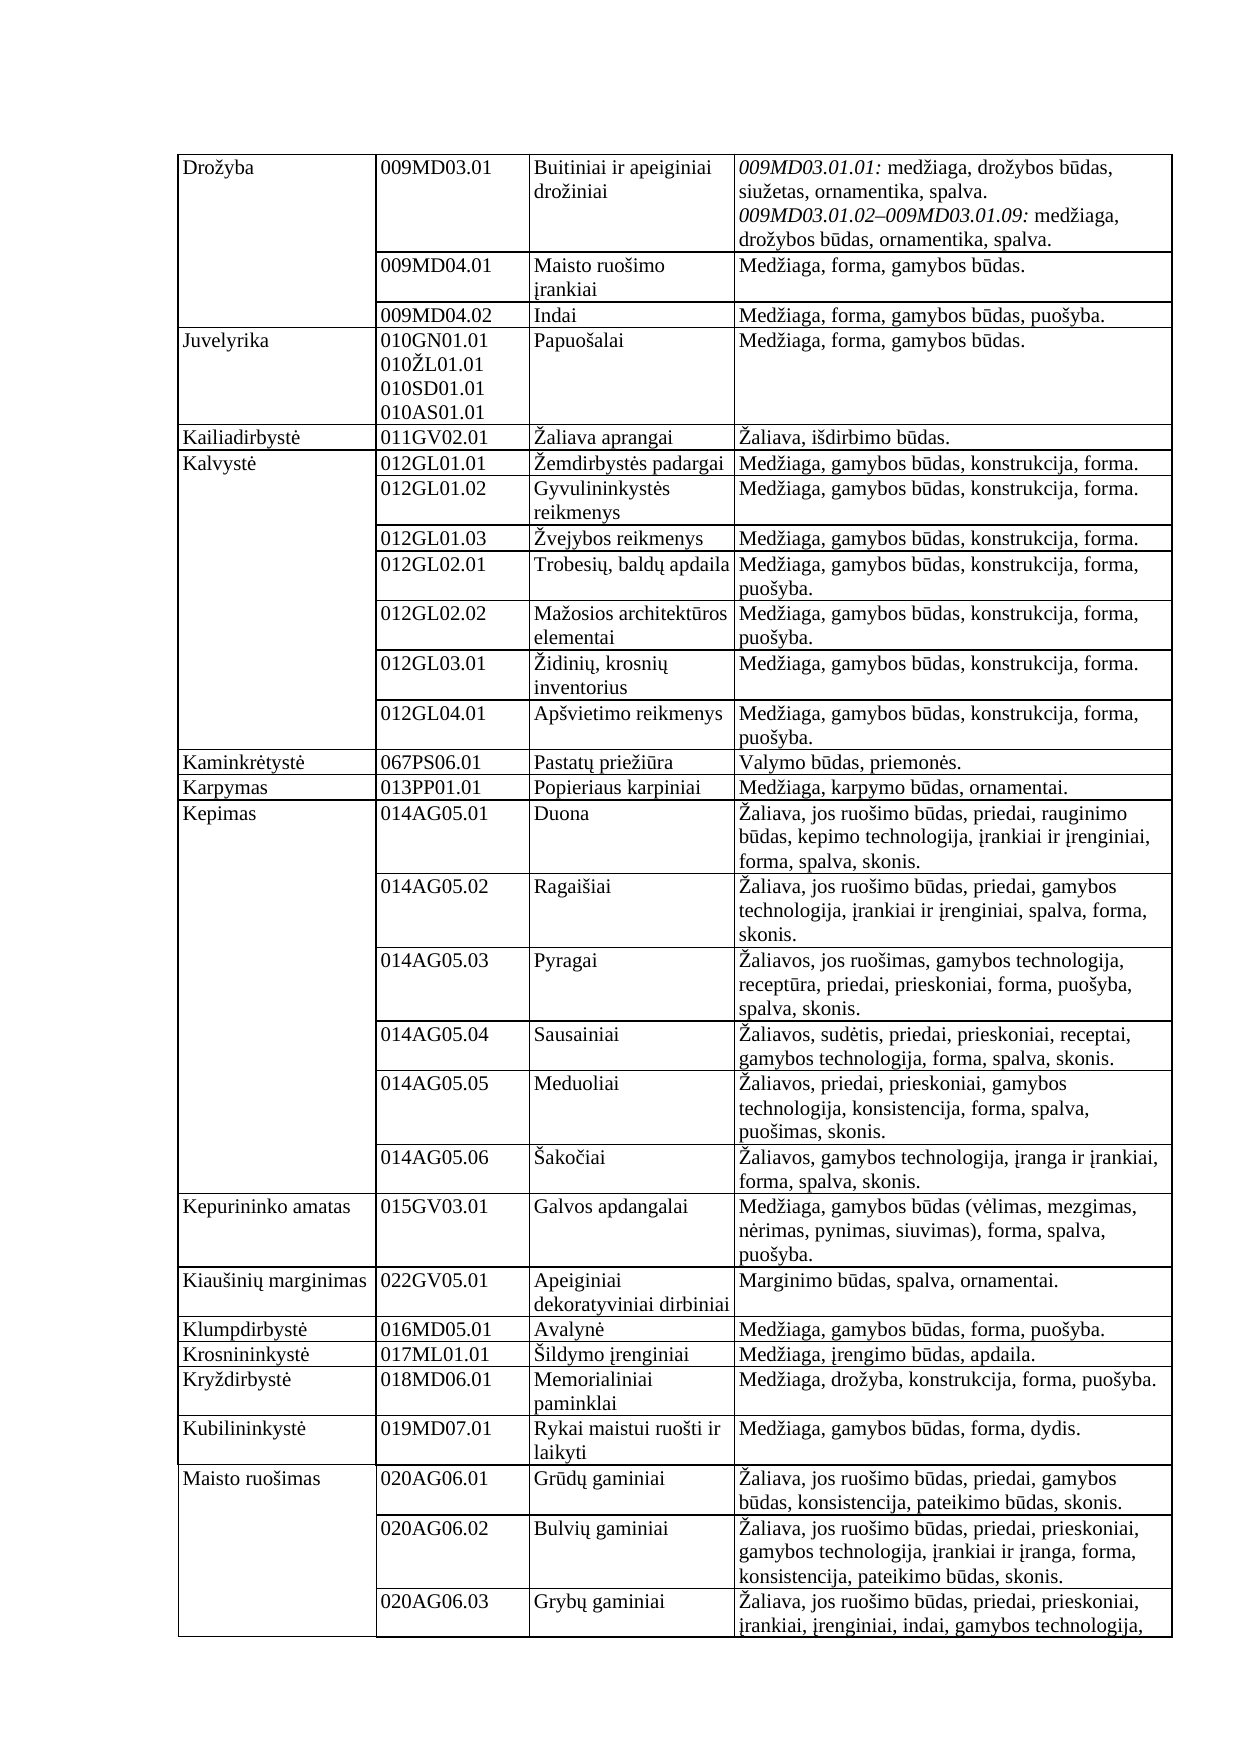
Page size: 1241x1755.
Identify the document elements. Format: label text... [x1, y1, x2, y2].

table_cell Medžiaga, gamybos būdas, konstrukcija, forma. [735, 451, 1171, 474]
table_cell Sausainiai [530, 1022, 734, 1070]
table_cell Avalynė [530, 1317, 734, 1341]
table_cell 012GL01.03 [377, 526, 529, 550]
table_cell Kalvystė [179, 451, 375, 749]
table_cell Medžiaga, gamybos būdas, konstrukcija, forma, puošyba. [735, 601, 1171, 649]
table_cell Žaliava aprangai [530, 425, 734, 449]
table_cell Karpymas [179, 775, 375, 799]
table_cell Kubilininkystė [179, 1416, 375, 1464]
table_cell Kryždirbystė [179, 1367, 375, 1415]
table_cell Medžiaga, gamybos būdas, konstrukcija, forma, puošyba. [735, 701, 1171, 749]
table_cell Medžiaga, gamybos būdas, konstrukcija, forma. [735, 476, 1171, 524]
table_cell Žaliava, jos ruošimo būdas, priedai, rauginimo būdas, kepimo technologija, įrankiai ir įrenginiai, forma, spalva, skonis. [735, 801, 1171, 873]
table_cell Žaliava, jos ruošimo būdas, priedai, gamybos technologija, įrankiai ir įrenginiai, spalva, forma, skonis. [735, 874, 1171, 946]
table_cell Medžiaga, karpymo būdas, ornamentai. [735, 775, 1171, 799]
table_cell Šildymo įrenginiai [530, 1342, 734, 1366]
table_cell Žaliava, jos ruošimo būdas, priedai, prieskoniai, gamybos technologija, įrankiai ir įranga, forma, konsistencija, pateikimo būdas, skonis. [735, 1516, 1171, 1588]
table_cell Galvos apdangalai [530, 1194, 734, 1266]
table_cell Krosnininkystė [179, 1342, 375, 1366]
table_cell Grūdų gaminiai [530, 1466, 734, 1514]
table_cell 067PS06.01 [377, 750, 529, 774]
table_cell 012GL03.01 [377, 651, 529, 699]
table_cell Židinių, krosnių inventorius [530, 651, 734, 699]
table_cell Žaliavos, priedai, prieskoniai, gamybos technologija, konsistencija, forma, spalva, puošimas, skonis. [735, 1071, 1171, 1143]
table_cell 011GV02.01 [377, 425, 529, 449]
table_cell Mažosios architektūros elementai [530, 601, 734, 649]
table_cell Žvejybos reikmenys [530, 526, 734, 550]
table_cell Medžiaga, gamybos būdas, forma, dydis. [735, 1416, 1171, 1464]
table_cell Medžiaga, gamybos būdas, konstrukcija, forma. [735, 526, 1171, 550]
table_cell Meduoliai [530, 1071, 734, 1143]
table_cell 012GL01.01 [377, 451, 529, 474]
table_cell 020AG06.03 [377, 1589, 529, 1636]
table_cell Apšvietimo reikmenys [530, 701, 734, 749]
table_cell Žaliava, jos ruošimo būdas, priedai, prieskoniai, įrankiai, įrenginiai, indai, gamybos technologija, konsistencija, pateikimo būdas, skonis. [735, 1589, 1171, 1636]
table_cell 009MD03.01 [377, 155, 529, 251]
table_cell Medžiaga, forma, gamybos būdas, puošyba. [735, 303, 1171, 327]
table_cell Apeiginiai dekoratyviniai dirbiniai [530, 1268, 734, 1316]
table_cell Indai [530, 303, 734, 327]
table_cell Žaliavos, sudėtis, priedai, prieskoniai, receptai, gamybos technologija, forma, spalva, skonis. [735, 1022, 1171, 1070]
table_cell 018MD06.01 [377, 1367, 529, 1415]
table_cell Pastatų priežiūra [530, 750, 734, 774]
table_header [178, 130, 1172, 154]
table_cell Žemdirbystės padargai [530, 451, 734, 474]
table_cell 013PP01.01 [377, 775, 529, 799]
table_cell 022GV05.01 [377, 1268, 529, 1316]
table_cell Medžiaga, gamybos būdas, konstrukcija, forma. [735, 651, 1171, 699]
table_cell Medžiaga, drožyba, konstrukcija, forma, puošyba. [735, 1367, 1171, 1415]
table_cell 020AG06.01 [377, 1466, 529, 1514]
table_cell Kailiadirbystė [179, 425, 375, 449]
table_cell Rykai maistui ruošti ir laikyti [530, 1416, 734, 1464]
table_cell Klumpdirbystė [179, 1317, 375, 1341]
table_cell Valymo būdas, priemonės. [735, 750, 1171, 774]
table_cell Kaminkrėtystė [179, 750, 375, 774]
table_cell 012GL02.02 [377, 601, 529, 649]
table_cell Pyragai [530, 948, 734, 1020]
table_cell Kepimas [179, 801, 375, 1193]
table_cell Duona [530, 801, 734, 873]
table_cell Memorialiniai paminklai [530, 1367, 734, 1415]
table_cell 014AG05.04 [377, 1022, 529, 1070]
table_cell Papuošalai [530, 328, 734, 424]
table_cell Medžiaga, gamybos būdas, konstrukcija, forma, puošyba. [735, 552, 1171, 599]
table_cell Kiaušinių marginimas [179, 1268, 375, 1316]
table_cell 009MD04.02 [377, 303, 529, 327]
table_cell 014AG05.01 [377, 801, 529, 873]
table_cell 016MD05.01 [377, 1317, 529, 1341]
table_cell Medžiaga, gamybos būdas (vėlimas, mezgimas, nėrimas, pynimas, siuvimas), forma, spalva, puošyba. [735, 1194, 1171, 1266]
table_cell Trobesių, baldų apdaila [530, 552, 734, 599]
table_cell Bulvių gaminiai [530, 1516, 734, 1588]
table_cell 010GN01.01 010ŽL01.01 010SD01.01 010AS01.01 [377, 328, 529, 424]
table_cell Medžiaga, gamybos būdas, forma, puošyba. [735, 1317, 1171, 1341]
table_cell 017ML01.01 [377, 1342, 529, 1366]
table_cell Maisto ruošimo įrankiai [530, 253, 734, 301]
table_cell Žaliavos, jos ruošimas, gamybos technologija, receptūra, priedai, prieskoniai, forma, puošyba, spalva, skonis. [735, 948, 1171, 1020]
table_cell 012GL02.01 [377, 552, 529, 599]
table_cell Žaliava, išdirbimo būdas. [735, 425, 1171, 449]
table_cell Žaliava, jos ruošimo būdas, priedai, gamybos būdas, konsistencija, pateikimo būdas, skonis. [735, 1466, 1171, 1514]
table_cell 012GL01.02 [377, 476, 529, 524]
table_cell 014AG05.05 [377, 1071, 529, 1143]
table_cell Maisto ruošimas [179, 1465, 376, 1636]
table_cell 009MD03.01.01: medžiaga, drožybos būdas, siužetas, ornamentika, spalva. 009MD03.01.02–009MD03.01.09: medžiaga, drožybos būdas, ornamentika, spalva. [735, 155, 1171, 251]
table_cell 012GL04.01 [377, 701, 529, 749]
table_cell 020AG06.02 [377, 1516, 529, 1588]
table_cell Gyvulininkystės reikmenys [530, 476, 734, 524]
table_cell 014AG05.06 [377, 1145, 529, 1193]
table_cell 015GV03.01 [377, 1194, 529, 1266]
table_cell Buitiniai ir apeiginiai drožiniai [530, 155, 734, 251]
table_cell 019MD07.01 [377, 1416, 529, 1464]
table_cell Medžiaga, forma, gamybos būdas. [735, 328, 1171, 424]
table_cell Medžiaga, įrengimo būdas, apdaila. [735, 1342, 1171, 1366]
table_cell Žaliavos, gamybos technologija, įranga ir įrankiai, forma, spalva, skonis. [735, 1145, 1171, 1193]
table_cell 014AG05.02 [377, 874, 529, 946]
table_cell Drožyba [179, 155, 375, 327]
table_cell 009MD04.01 [377, 253, 529, 301]
table_cell Grybų gaminiai [530, 1589, 734, 1636]
table_cell Ragaišiai [530, 874, 734, 946]
table_cell Šakočiai [530, 1145, 734, 1193]
table_cell Kepurininko amatas [179, 1194, 375, 1266]
table_cell Popieriaus karpiniai [530, 775, 734, 799]
table_cell Juvelyrika [179, 328, 375, 424]
table_cell Marginimo būdas, spalva, ornamentai. [735, 1268, 1171, 1316]
table_cell Medžiaga, forma, gamybos būdas. [735, 253, 1171, 301]
table_cell 014AG05.03 [377, 948, 529, 1020]
